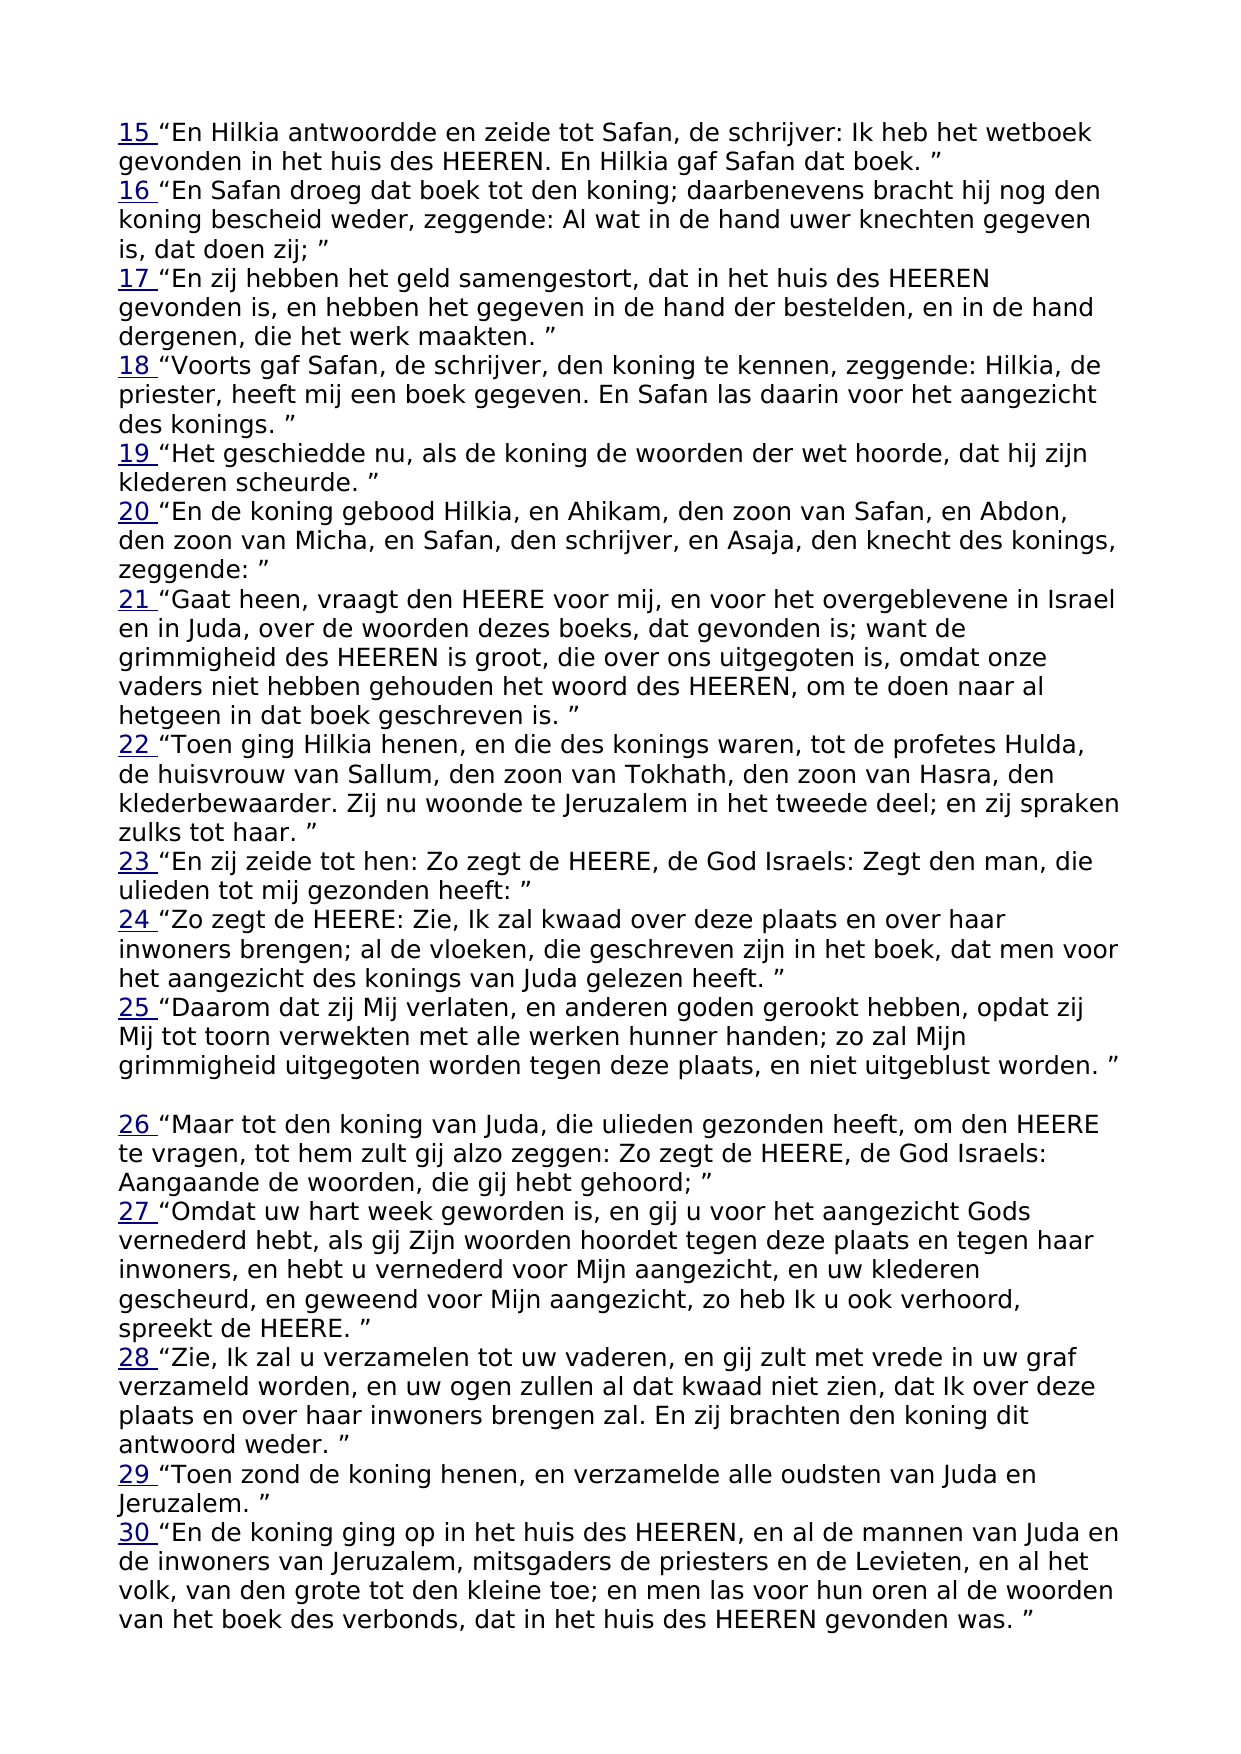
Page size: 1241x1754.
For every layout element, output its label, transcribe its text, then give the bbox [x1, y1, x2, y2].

text 15 “En Hilkia antwoordde en zeide tot Safan, de schrijver: Ik heb het wetboek gevonden in het huis des HEEREN. En Hilkia gaf Safan dat boek. ” 16 “En Safan droeg dat boek tot den koning; daarbenevens bracht hij nog den koning bescheid weder, zeggende: Al wat in de hand uwer knechten gegeven is, dat doen zij; ” 17 “En zij hebben het geld samengestort, dat in het huis des HEEREN gevonden is, en hebben het gegeven in de hand der bestelden, en in de hand dergenen, die het werk maakten. ” 18 “Voorts gaf Safan, de schrijver, den koning te kennen, zeggende: Hilkia, de priester, heeft mij een boek gegeven. En Safan las daarin voor het aangezicht des konings. ” 19 “Het geschiedde nu, als de koning de woorden der wet hoorde, dat hij zijn klederen scheurde. ” 20 “En de koning gebood Hilkia, en Ahikam, den zoon van Safan, en Abdon, den zoon van Micha, en Safan, den schrijver, en Asaja, den knecht des konings, zeggende: ” 21 “Gaat heen, vraagt den HEERE voor mij, en voor het overgeblevene in Israel en in Juda, over de woorden dezes boeks, dat gevonden is; want de grimmigheid des HEEREN is groot, die over ons uitgegoten is, omdat onze vaders niet hebben gehouden het woord des HEEREN, om te doen naar al hetgeen in dat boek geschreven is. ” 22 “Toen ging Hilkia henen, en die des konings waren, tot de profetes Hulda, de huisvrouw van Sallum, den zoon van Tokhath, den zoon van Hasra, den klederbewaarder. Zij nu woonde te Jeruzalem in het tweede deel; en zij spraken zulks tot haar. ” 23 “En zij zeide tot hen: Zo zegt de HEERE, de God Israels: Zegt den man, die ulieden tot mij gezonden heeft: ” 24 “Zo zegt de HEERE: Zie, Ik zal kwaad over deze plaats en over haar inwoners brengen; al de vloeken, die geschreven zijn in het boek, dat men voor het aangezicht des konings van Juda gelezen heeft. ” 25 “Daarom dat zij Mij verlaten, en anderen goden gerookt hebben, opdat zij Mij tot toorn verwekten met alle werken hunner handen; zo zal Mijn grimmigheid uitgegoten worden tegen deze plaats, en niet uitgeblust worden. ” 26 “Maar tot den koning van Juda, die ulieden gezonden heeft, om den HEERE te vragen, tot hem zult gij alzo zeggen: Zo zegt de HEERE, de God Israels: Aangaande de woorden, die gij hebt gehoord; ” 27 “Omdat uw hart week geworden is, en gij u voor het aangezicht Gods vernederd hebt, als gij Zijn woorden hoordet tegen deze plaats en tegen haar inwoners, en hebt u vernederd voor Mijn aangezicht, en uw klederen gescheurd, en geweend voor Mijn aangezicht, zo heb Ik u ook verhoord, spreekt de HEERE. ” 28 “Zie, Ik zal u verzamelen tot uw vaderen, en gij zult met vrede in uw graf verzameld worden, en uw ogen zullen al dat kwaad niet zien, dat Ik over deze plaats en over haar inwoners brengen zal. En zij brachten den koning dit antwoord weder. ” 29 “Toen zond de koning henen, en verzamelde alle oudsten van Juda en Jeruzalem. ” 30 “En de koning ging op in het huis des HEEREN, en al de mannen van Juda en de inwoners van Jeruzalem, mitsgaders de priesters en de Levieten, en al het volk, van den grote tot den kleine toe; en men las voor hun oren al de woorden van het boek des verbonds, dat in het huis des HEEREN gevonden was. ” [118, 118, 1122, 1635]
